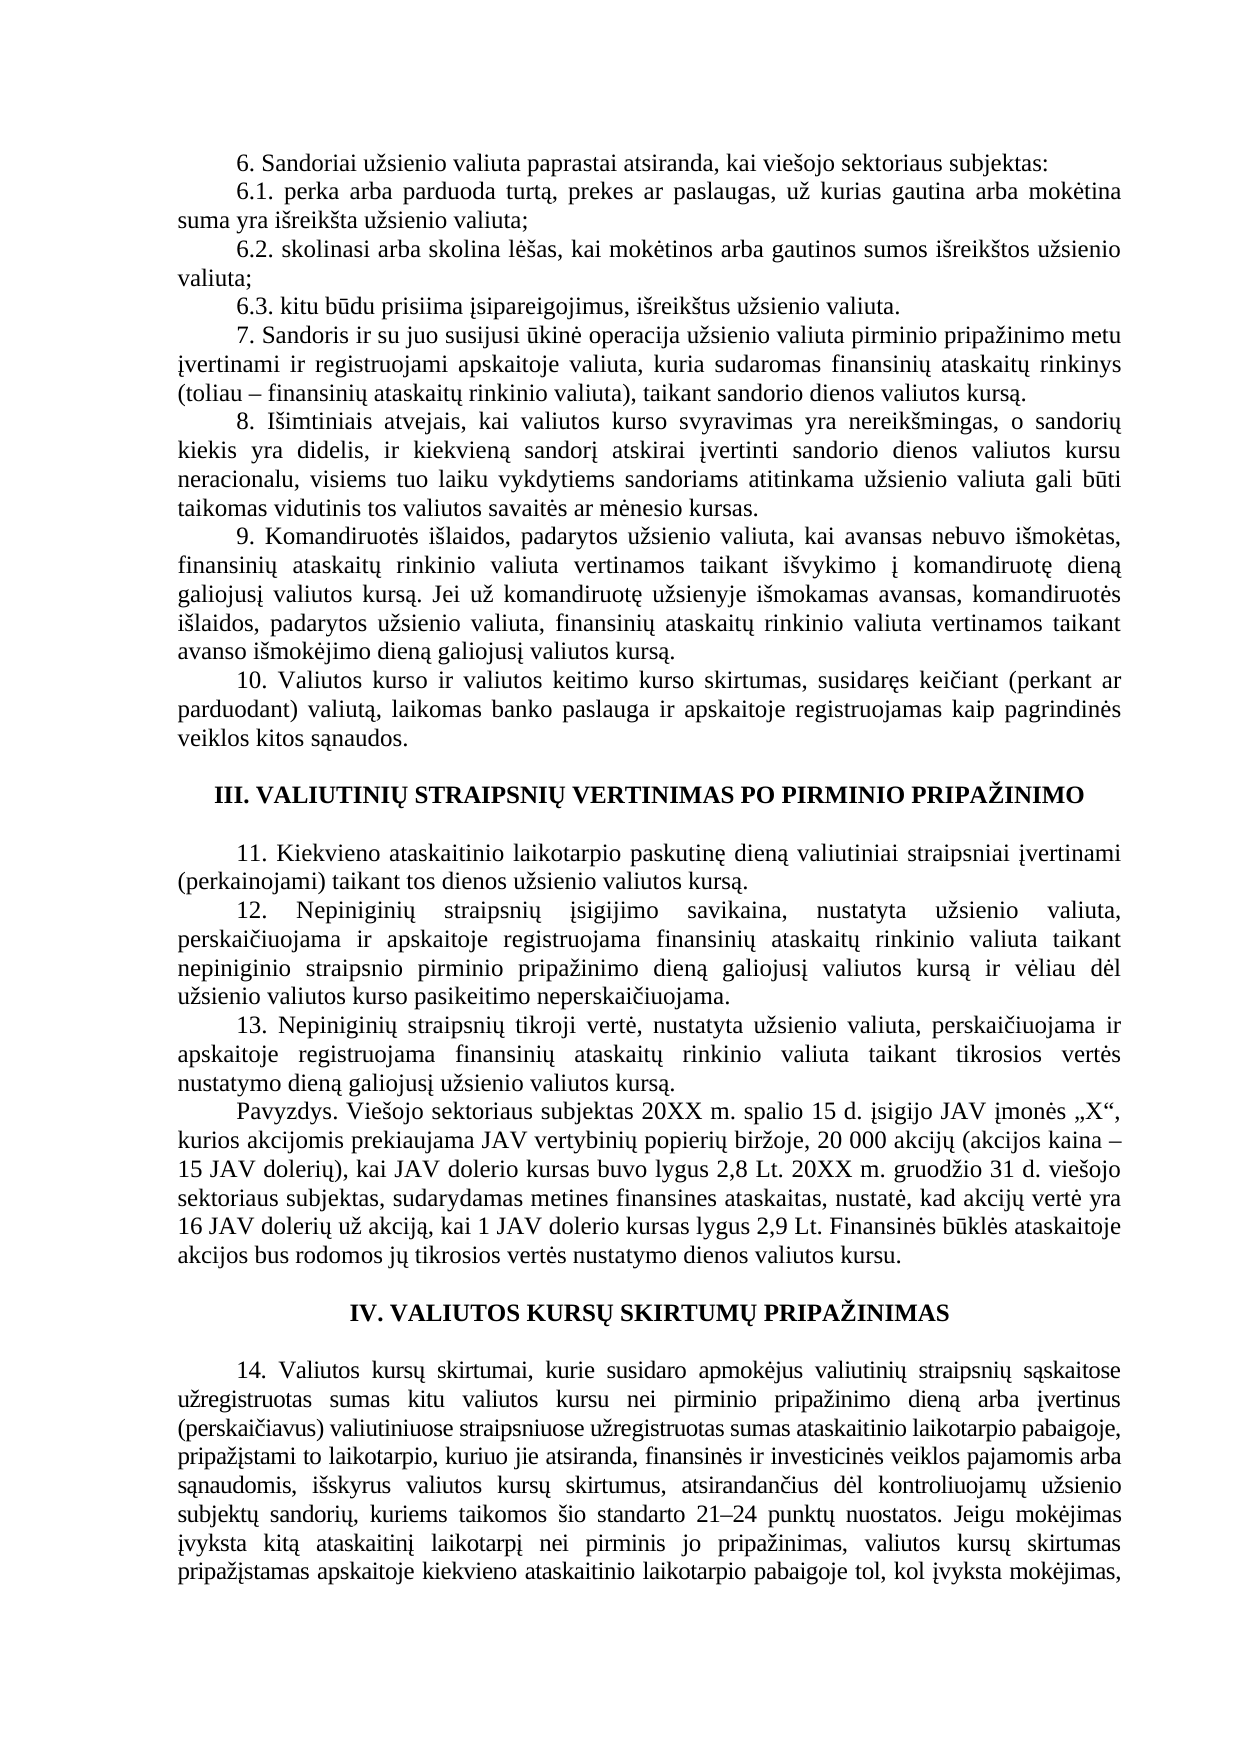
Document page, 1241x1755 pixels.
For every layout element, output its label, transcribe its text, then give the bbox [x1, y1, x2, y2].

text 14. Valiutos kursų skirtumai, kurie susidaro apmokėjus valiutinių straipsnių sąskaitose užregistruotas sumas kitu valiutos kursu nei pirminio pripažinimo dieną arba įvertinus (perskaičiavus) valiutiniuose straipsniuose užregistruotas sumas ataskaitinio laikotarpio pabaigoje, pripažįstami to laikotarpio, kuriuo jie atsiranda, finansinės ir investicinės veiklos pajamomis arba sąnaudomis, išskyrus valiutos kursų skirtumus, atsirandančius dėl kontroliuojamų užsienio subjektų sandorių, kuriems taikomos šio standarto 21–24 punktų nuostatos. Jeigu mokėjimas įvyksta kitą ataskaitinį laikotarpį nei pirminis jo pripažinimas, valiutos kursų skirtumas pripažįstamas apskaitoje kiekvieno ataskaitinio laikotarpio pabaigoje tol, kol įvyksta mokėjimas, [177, 1355, 1122, 1585]
text III. Valiutinių straipsnių vertinimas po pirminio pripažinimo [177, 780, 1122, 809]
text 6. Sandoriai užsienio valiuta paprastai atsiranda, kai viešojo sektoriaus subjektas: [177, 148, 1122, 176]
text Pavyzdys. Viešojo sektoriaus subjektas 20XX m. spalio 15 d. įsigijo JAV įmonės „X“, kurios akcijomis prekiaujama JAV vertybinių popierių biržoje, 20 000 akcijų (akcijos kaina – 15 JAV dolerių), kai JAV dolerio kursas buvo lygus 2,8 Lt. 20XX m. gruodžio 31 d. viešojo sektoriaus subjektas, sudarydamas metines finansines ataskaitas, nustatė, kad akcijų vertė yra 16 JAV dolerių už akciją, kai 1 JAV dolerio kursas lygus 2,9 Lt. Finansinės būklės ataskaitoje akcijos bus rodomos jų tikrosios vertės nustatymo dienos valiutos kursu. [177, 1096, 1122, 1269]
text 6.1. perka arba parduoda turtą, prekes ar paslaugas, už kurias gautina arba mokėtina suma yra išreikšta užsienio valiuta; [177, 176, 1122, 234]
text 11. Kiekvieno ataskaitinio laikotarpio paskutinę dieną valiutiniai straipsniai įvertinami (perkainojami) taikant tos dienos užsienio valiutos kursą. [177, 838, 1122, 895]
text 7. Sandoris ir su juo susijusi ūkinė operacija užsienio valiuta pirminio pripažinimo metu įvertinami ir registruojami apskaitoje valiuta, kuria sudaromas finansinių ataskaitų rinkinys (toliau – finansinių ataskaitų rinkinio valiuta), taikant sandorio dienos valiutos kursą. [177, 320, 1122, 406]
text 13. Nepiniginių straipsnių tikroji vertė, nustatyta užsienio valiuta, perskaičiuojama ir apskaitoje registruojama finansinių ataskaitų rinkinio valiuta taikant tikrosios vertės nustatymo dieną galiojusį užsienio valiutos kursą. [177, 1010, 1122, 1096]
text 6.3. kitu būdu prisiima įsipareigojimus, išreikštus užsienio valiuta. [177, 291, 1122, 320]
text 8. Išimtiniais atvejais, kai valiutos kurso svyravimas yra nereikšmingas, o sandorių kiekis yra didelis, ir kiekvieną sandorį atskirai įvertinti sandorio dienos valiutos kursu neracionalu, visiems tuo laiku vykdytiems sandoriams atitinkama užsienio valiuta gali būti taikomas vidutinis tos valiutos savaitės ar mėnesio kursas. [177, 406, 1122, 521]
text IV. Valiutos kursų skirtumų pripažinimas [177, 1298, 1122, 1326]
text 6.2. skolinasi arba skolina lėšas, kai mokėtinos arba gautinos sumos išreikštos užsienio valiuta; [177, 234, 1122, 291]
text 10. Valiutos kurso ir valiutos keitimo kurso skirtumas, susidaręs keičiant (perkant ar parduodant) valiutą, laikomas banko paslauga ir apskaitoje registruojamas kaip pagrindinės veiklos kitos sąnaudos. [177, 665, 1122, 751]
text 12. Nepiniginių straipsnių įsigijimo savikaina, nustatyta užsienio valiuta, perskaičiuojama ir apskaitoje registruojama finansinių ataskaitų rinkinio valiuta taikant nepiniginio straipsnio pirminio pripažinimo dieną galiojusį valiutos kursą ir vėliau dėl užsienio valiutos kurso pasikeitimo neperskaičiuojama. [177, 895, 1122, 1010]
text 9. Komandiruotės išlaidos, padarytos užsienio valiuta, kai avansas nebuvo išmokėtas, finansinių ataskaitų rinkinio valiuta vertinamos taikant išvykimo į komandiruotę dieną galiojusį valiutos kursą. Jei už komandiruotę užsienyje išmokamas avansas, komandiruotės išlaidos, padarytos užsienio valiuta, finansinių ataskaitų rinkinio valiuta vertinamos taikant avanso išmokėjimo dieną galiojusį valiutos kursą. [177, 521, 1122, 665]
